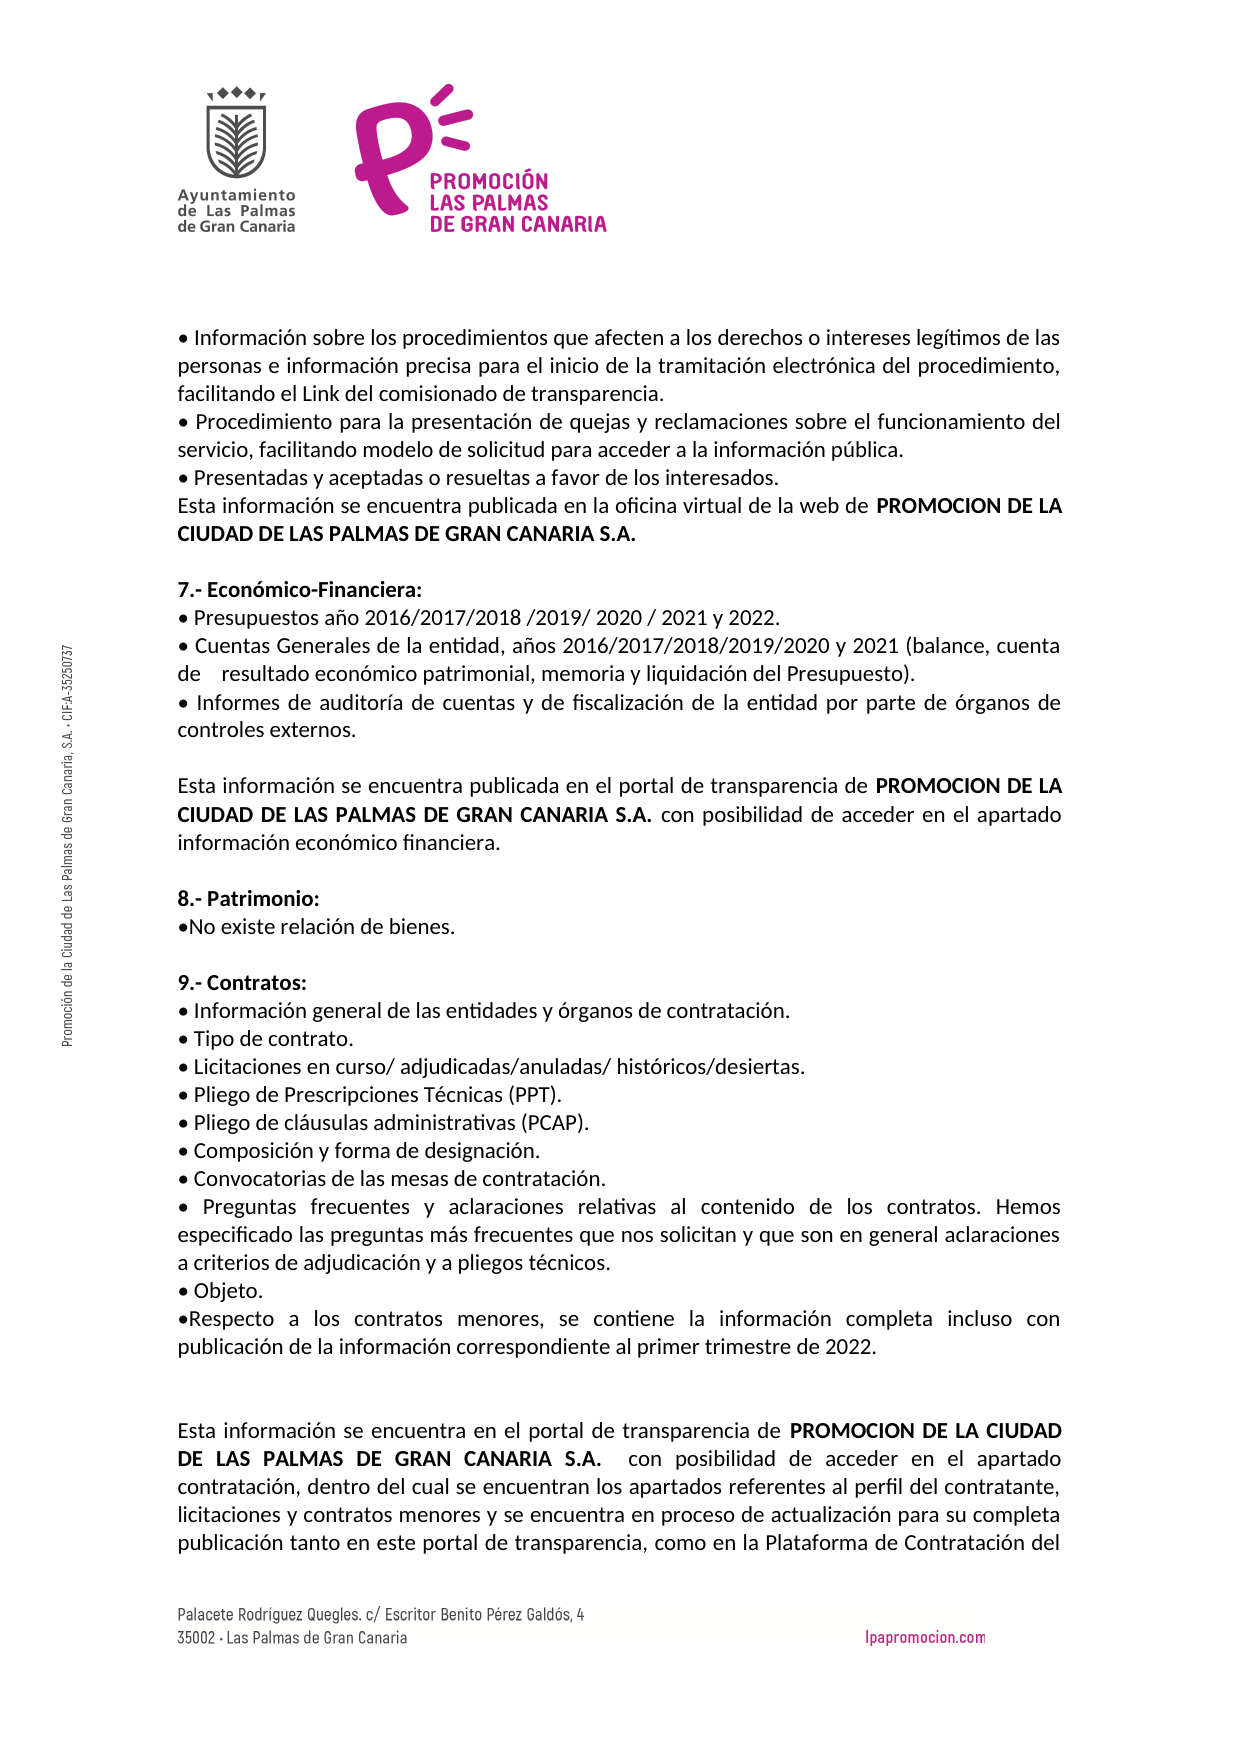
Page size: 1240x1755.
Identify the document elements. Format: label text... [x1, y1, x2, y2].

text Esta información se encuentra publicada en el portal de transparencia de PROMOCION DE LA CIUDAD DE LAS PALMAS DE GRAN CANARIA S.A. con posibilidad de acceder en el apartado información económico financiera. [177, 772, 1062, 856]
text Esta información se encuentra en el portal de transparencia de PROMOCION DE LA CIUDAD DE LAS PALMAS DE GRAN CANARIA S.A. con posibilidad de acceder en el apartado contratación, dentro del cual se encuentran los apartados referentes al perfil del contratante, licitaciones y contratos menores y se encuentra en proceso de actualización para su completa publicación tanto en este portal de transparencia, como en la Plataforma de Contratación del [177, 1416, 1062, 1556]
text • Preguntas frecuentes y aclaraciones relativas al contenido de los contratos. Hemos especificado las preguntas más frecuentes que nos solicitan y que son en general aclaraciones a criterios de adjudicación y a pliegos técnicos. [177, 1192, 1062, 1276]
text • Licitaciones en curso/ adjudicadas/anuladas/ históricos/desiertas. [177, 1052, 1062, 1080]
text • Procedimiento para la presentación de quejas y reclamaciones sobre el funcionamiento del servicio, facilitando modelo de solicitud para acceder a la información pública. [177, 407, 1062, 463]
text •No existe relación de bienes. [177, 912, 1062, 940]
text • Convocatorias de las mesas de contratación. [177, 1164, 1062, 1192]
text • Pliego de cláusulas administrativas (PCAP). [177, 1108, 1062, 1136]
text • Presentadas y aceptadas o resueltas a favor de los interesados. [177, 463, 1062, 491]
text • Información general de las entidades y órganos de contratación. [177, 996, 1062, 1024]
text • Presupuestos año 2016/2017/2018 /2019/ 2020 / 2021 y 2022. [177, 603, 1062, 632]
text Esta información se encuentra publicada en la oficina virtual de la web de PROMOCION DE LA CIUDAD DE LAS PALMAS DE GRAN CANARIA S.A. [177, 491, 1062, 547]
text 8.- Patrimonio: [177, 884, 1062, 912]
text • Composición y forma de designación. [177, 1136, 1062, 1164]
text 7.- Económico-Financiera: [177, 576, 1062, 603]
text • Tipo de contrato. [177, 1024, 1062, 1052]
text 9.- Contratos: [177, 968, 1062, 996]
text • Información sobre los procedimientos que afecten a los derechos o intereses legítimos de las personas e información precisa para el inicio de la tramitación electrónica del procedimiento, facilitando el Link del comisionado de transparencia. [177, 323, 1062, 407]
text • Pliego de Prescripciones Técnicas (PPT). [177, 1080, 1062, 1108]
text • Cuentas Generales de la entidad, años 2016/2017/2018/2019/2020 y 2021 (balance, cuenta de resultado económico patrimonial, memoria y liquidación del Presupuesto). [177, 632, 1062, 688]
text • Objeto. [177, 1276, 1062, 1304]
text •Respecto a los contratos menores, se contiene la información completa incluso con publicación de la información correspondiente al primer trimestre de 2022. [177, 1304, 1062, 1360]
text • Informes de auditoría de cuentas y de fiscalización de la entidad por parte de órganos de controles externos. [177, 688, 1062, 744]
